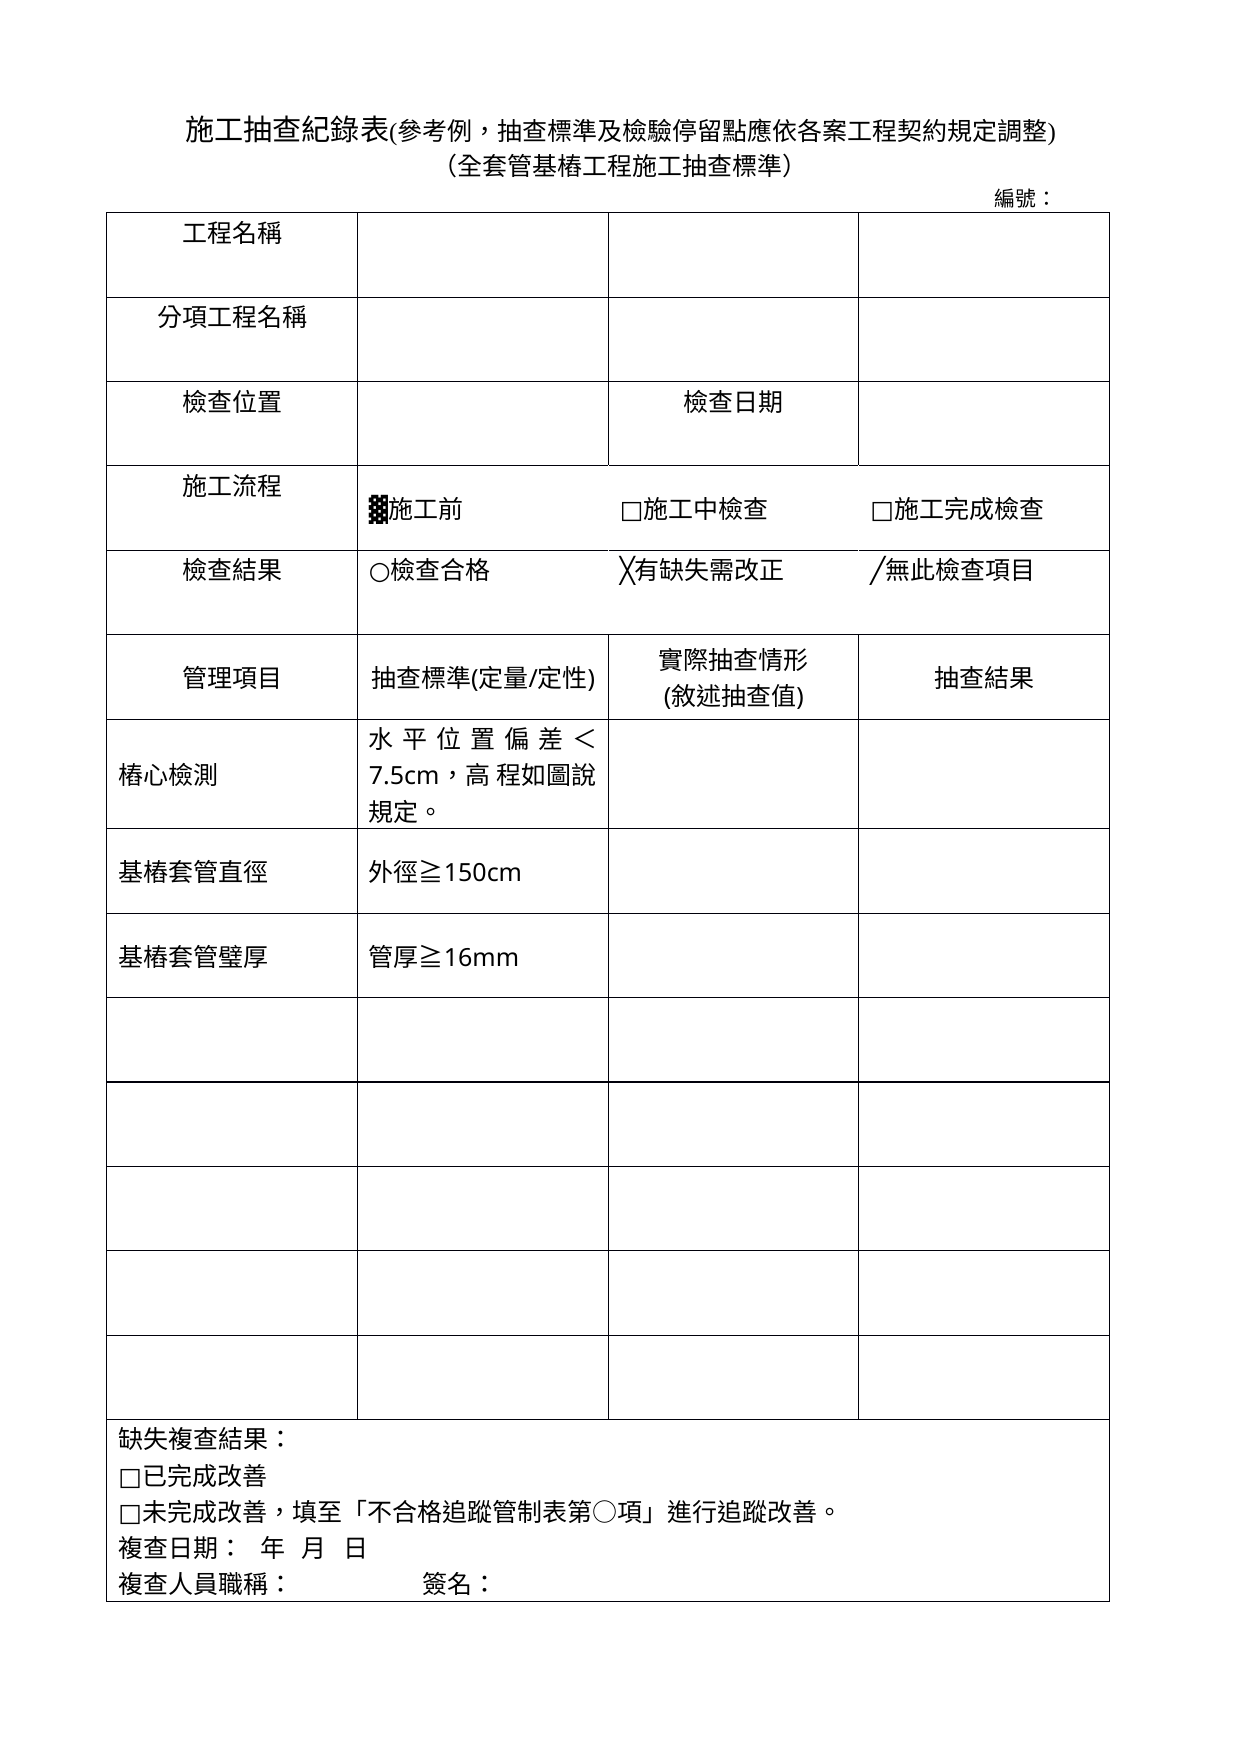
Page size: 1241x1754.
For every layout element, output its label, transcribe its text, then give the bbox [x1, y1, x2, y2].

table_cell [859, 1336, 1109, 1419]
table_cell 抽查標準(定量/定性) [358, 635, 608, 718]
table_cell [859, 382, 1109, 465]
table_cell [358, 382, 608, 465]
table_header 工程名稱 [107, 213, 357, 297]
table_cell 基樁套管璧厚 [107, 914, 357, 997]
table_cell [358, 1083, 608, 1166]
table_cell [859, 1167, 1109, 1250]
table_cell [609, 298, 858, 381]
table_cell 檢查位置 [107, 382, 357, 465]
table_cell 樁心檢測 [107, 720, 357, 828]
table_cell 水平位置偏差＜7.5cm，高 程如圖說規定。 [358, 720, 608, 828]
table_cell [107, 998, 357, 1081]
table_cell □施工完成檢查 [859, 466, 1109, 550]
table_cell □施工中檢查 [609, 466, 858, 550]
table_cell 施工流程 [107, 466, 357, 550]
table_cell [859, 914, 1109, 997]
table_cell [358, 1336, 608, 1419]
table_cell [859, 1251, 1109, 1334]
table_cell [358, 998, 608, 1081]
table_cell [107, 1336, 357, 1419]
table_cell [609, 1083, 858, 1166]
table_cell [609, 914, 858, 997]
table_cell [358, 298, 608, 381]
table_cell 分項工程名稱 [107, 298, 357, 381]
table_cell 抽查結果 [859, 635, 1109, 718]
table_cell ╱無此檢查項目 [859, 551, 1109, 634]
table_cell [107, 1083, 357, 1166]
table_cell [859, 998, 1109, 1081]
text （全套管基樁工程施工抽查標準） [118, 149, 1122, 182]
table_header [609, 213, 858, 297]
table_cell ○檢查合格 [358, 551, 608, 634]
table_cell ╳有缺失需改正 [609, 551, 858, 634]
table_cell [609, 720, 858, 828]
table_cell ▓施工前 [358, 466, 608, 550]
table_cell [609, 1167, 858, 1250]
table_cell [609, 998, 858, 1081]
table_cell [609, 1251, 858, 1334]
table_cell [609, 1336, 858, 1419]
text 編號： [118, 182, 1122, 212]
table_cell 管厚≧16mm [358, 914, 608, 997]
table_cell [358, 1251, 608, 1334]
table_cell 基樁套管直徑 [107, 829, 357, 913]
table_cell 實際抽查情形 (敘述抽查值) [609, 635, 858, 718]
table_cell [107, 1167, 357, 1250]
table_cell 缺失複查結果： □已完成改善 □未完成改善，填至「不合格追蹤管制表第○項」進行追蹤改善。 複查日期： 年 月 日 複查人員職稱： 簽名： [107, 1420, 1109, 1601]
table_cell 檢查結果 [107, 551, 357, 634]
table_cell [859, 829, 1109, 913]
table_cell 檢查日期 [609, 382, 858, 465]
table_cell [859, 1083, 1109, 1166]
table_cell 管理項目 [107, 635, 357, 718]
table_header [358, 213, 608, 297]
table_cell [609, 829, 858, 913]
table_cell [859, 298, 1109, 381]
text 施工抽查紀錄表(參考例，抽查標準及檢驗停留點應依各案工程契約規定調整) [118, 106, 1122, 149]
table_cell 外徑≧150cm [358, 829, 608, 913]
table_cell [859, 720, 1109, 828]
table_cell [107, 1251, 357, 1334]
table_cell [358, 1167, 608, 1250]
table_header [859, 213, 1109, 297]
